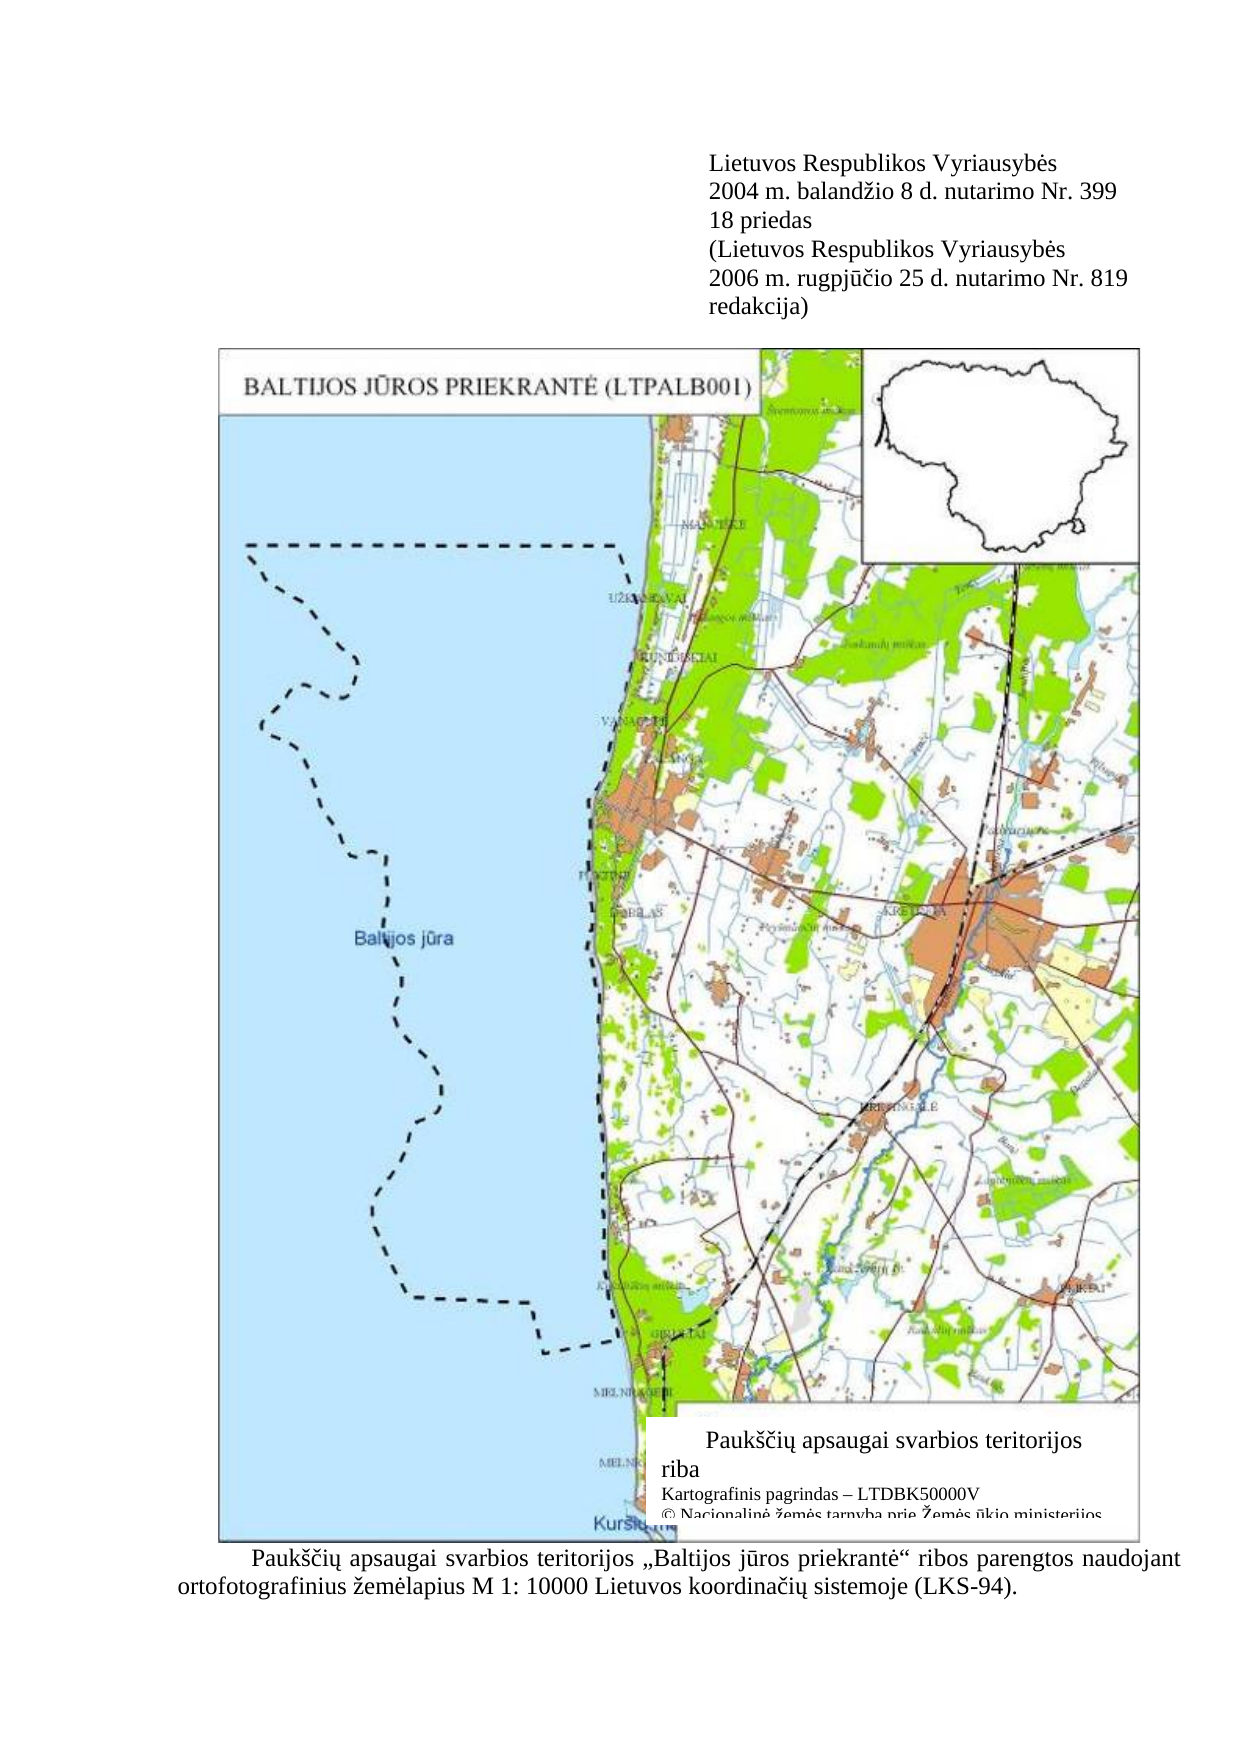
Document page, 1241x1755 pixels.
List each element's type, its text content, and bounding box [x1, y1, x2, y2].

text Lietuvos Respublikos Vyriausybės [177, 148, 1181, 176]
text 2004 m. balandžio 8 d. nutarimo Nr. 399 [177, 176, 1181, 205]
text redakcija) [177, 291, 1181, 320]
text Paukščių apsaugai svarbios teritorijos riba [661, 1425, 1118, 1482]
text Kartografinis pagrindas – LTDBK50000V © Nacionalinė žemės tarnyba prie Žemės ūkio ministerijos [661, 1482, 1118, 1518]
text Paukščių apsaugai svarbios teritorijos „Baltijos jūros priekrantė“ ribos parengtos naudojant ortofotografinius žemėlapius M 1: 10000 Lietuvos koordinačių sistemoje (LKS-94). [177, 1543, 1181, 1600]
text 2006 m. rugpjūčio 25 d. nutarimo Nr. 819 [177, 263, 1181, 291]
text 18 priedas [177, 205, 1181, 234]
text (Lietuvos Respublikos Vyriausybės [177, 234, 1181, 263]
